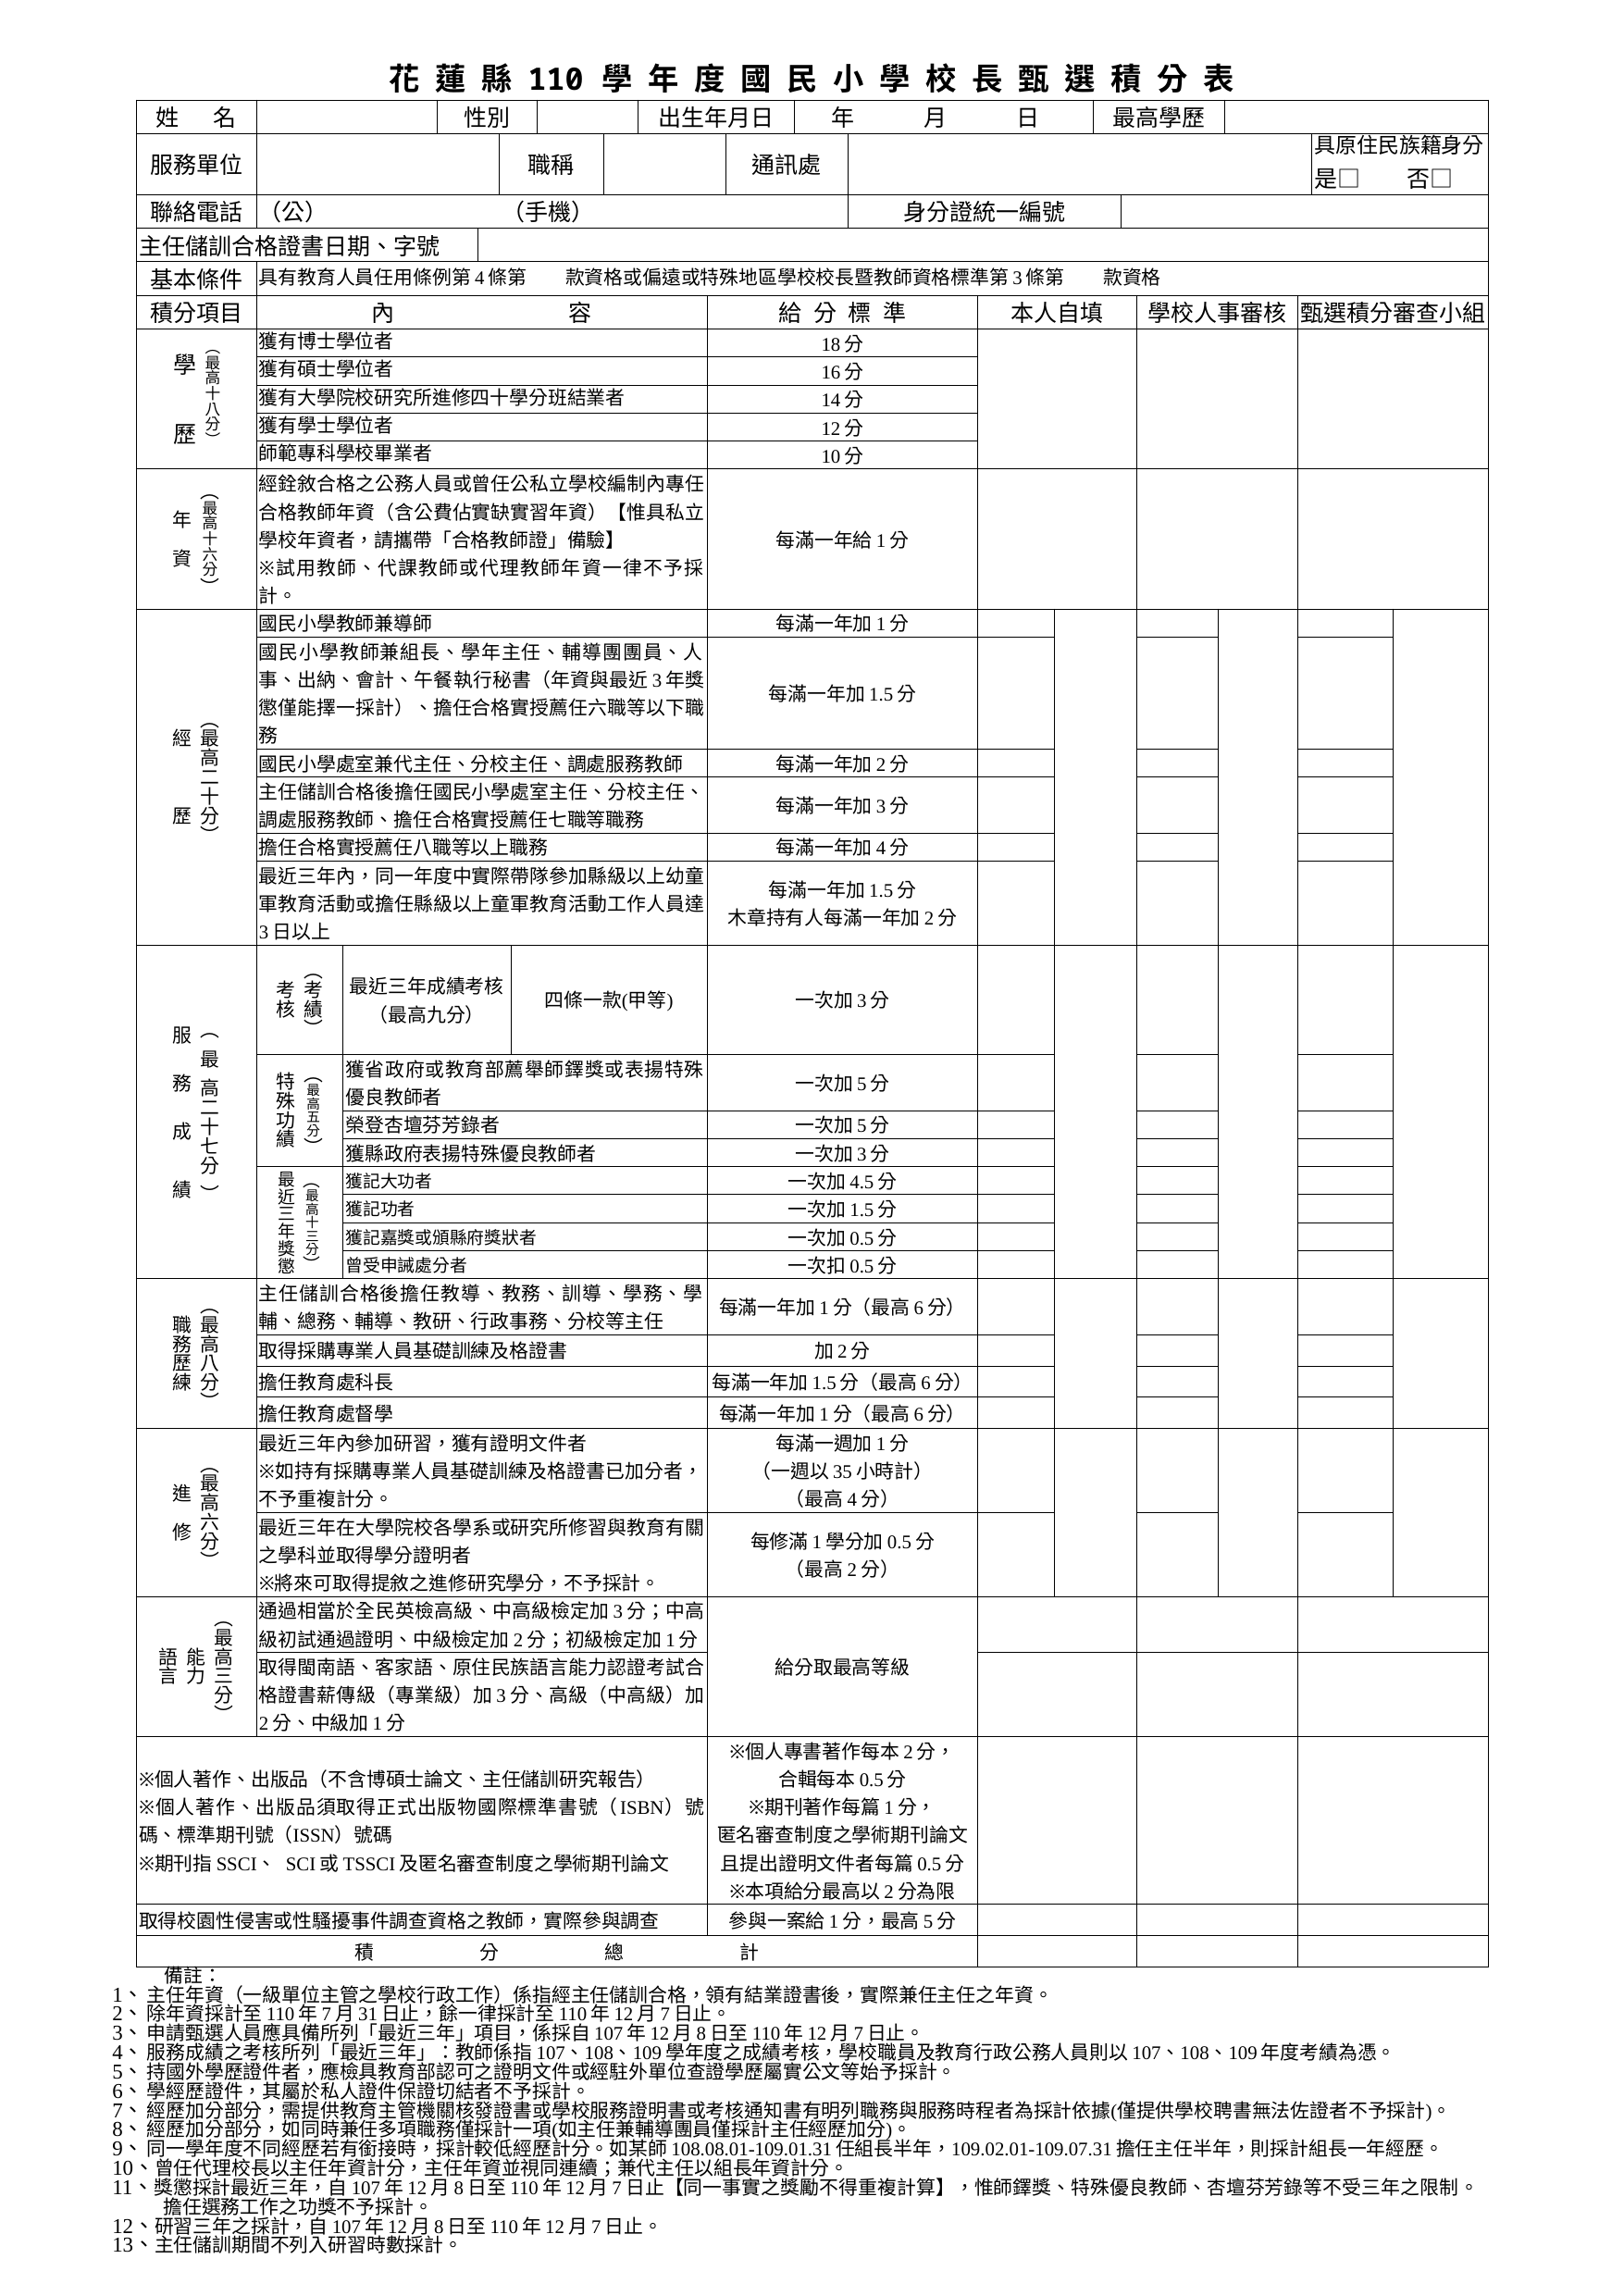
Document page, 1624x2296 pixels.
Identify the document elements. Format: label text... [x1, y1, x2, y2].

table_cell 每滿一年加1.5分 木章持有人每滿一年加2分 [708, 862, 977, 945]
table_cell 擔任教育處科長 [257, 1367, 707, 1396]
table_cell 基本條件 [137, 262, 256, 294]
table_cell 內 容 [257, 296, 707, 329]
table_cell [1298, 1055, 1393, 1110]
table_cell [978, 1367, 1054, 1396]
table_cell （最高十八分） 學 歷 [137, 329, 256, 468]
table_cell [1298, 834, 1393, 861]
table_cell （ 最 高二十七分 ） 服 務 成 績 [137, 946, 256, 1278]
table_cell [478, 229, 1488, 261]
table_cell （考績） 考核 [257, 946, 342, 1054]
table_header 出生年月日 [638, 101, 794, 133]
table_cell [1137, 1737, 1297, 1904]
table_cell [978, 1167, 1054, 1194]
list 研習三年之採計，自107年12月8日至110年12月7日止。 [164, 2217, 1459, 2237]
table_cell 取得校園性侵害或性騷擾事件調查資格之教師，實際參與調查 [137, 1905, 707, 1935]
table_cell 獲省政府或教育部薦舉師鐸獎或表揚特殊優良教師者 [343, 1055, 707, 1110]
table_cell [1298, 1167, 1393, 1194]
table_cell [978, 777, 1054, 833]
table_cell 每滿一年加1分 [708, 610, 977, 637]
table_cell （最高十三分） 最近三年獎懲 [257, 1167, 342, 1278]
table_cell [1137, 1429, 1218, 1512]
table_cell [1137, 1111, 1218, 1138]
table_cell [1219, 1429, 1297, 1595]
table_cell 每滿一年加1.5分 [708, 638, 977, 749]
table_cell [1394, 610, 1488, 945]
table_cell 具原住民族籍身分 是□ 否□ [1312, 134, 1488, 193]
table_header [538, 101, 638, 133]
table_cell 四條一款(甲等) [512, 946, 707, 1054]
table_cell [849, 134, 1311, 193]
table_cell 每滿一週加1分 （一週以35小時計） （最高4分） [708, 1429, 977, 1512]
table_cell [1137, 1513, 1218, 1595]
table_cell [1055, 1279, 1136, 1428]
table_cell 積分項目 [137, 296, 256, 329]
table_header [1225, 101, 1488, 133]
table_cell [1137, 610, 1218, 637]
table_cell 主任儲訓合格後擔任國民小學處室主任、分校主任、調處服務教師、擔任合格實授薦任七職等職務 [257, 777, 707, 833]
table_cell 主任儲訓合格後擔任教導、教務、訓導、學務、學輔、總務、輔導、教研、行政事務、分校等主任 [257, 1279, 707, 1334]
table_cell [1298, 638, 1393, 749]
table_cell [978, 638, 1054, 749]
table_cell 甄選積分審查小組 [1298, 296, 1488, 329]
table_cell [1137, 1367, 1218, 1396]
table_cell [1298, 946, 1393, 1054]
table_cell [1298, 750, 1393, 776]
table_cell [1137, 1055, 1218, 1110]
table_cell [1298, 1251, 1393, 1278]
table_cell 經銓敘合格之公務人員或曾任公私立學校編制內專任合格教師年資（含公費佔實缺實習年資）【惟具私立學校年資者，請攜帶「合格教師證」備驗】 ※試用教師、代課教師或代理教師年資一律不予採計。 [257, 469, 707, 609]
table_cell [978, 862, 1054, 945]
table_cell [1137, 1653, 1297, 1736]
table_cell [978, 750, 1054, 776]
table_cell 國民小學處室兼代主任、分校主任、調處服務教師 [257, 750, 707, 776]
table_cell [1298, 1335, 1393, 1366]
table_cell [978, 1139, 1054, 1166]
table_cell [1137, 1335, 1218, 1366]
table_cell 12分 [708, 414, 977, 441]
list 主任儲訓期間不列入研習時數採計。 [164, 2237, 1459, 2256]
table_cell 一次加3分 [708, 1139, 977, 1166]
table_cell [257, 134, 499, 193]
table_cell （最高三分） 能力 語言 [137, 1597, 256, 1736]
table_cell 最近三年成績考核 （最高九分） [343, 946, 511, 1054]
table_cell 積 分 總 計 [137, 1936, 977, 1967]
table_header [257, 101, 437, 133]
table_cell （最高八分） 職務歷練 [137, 1279, 256, 1428]
table_cell [1137, 1139, 1218, 1166]
table_cell [1298, 1653, 1488, 1736]
table_cell ※個人著作、出版品（不含博碩士論文、主任儲訓研究報告） ※個人著作、出版品須取得正式出版物國際標準書號（ISBN）號碼、標準期刊號（ISSN）號碼 ※期刊指SSCI、 SCI或TSSCI及匿名審查制度之學術期刊論文 [137, 1737, 707, 1904]
text 備註： [164, 1967, 1459, 1986]
table_cell 一次加1.5分 [708, 1195, 977, 1222]
table_header 性別 [438, 101, 537, 133]
table_cell [978, 834, 1054, 861]
table_cell 取得採購專業人員基礎訓練及格證書 [257, 1335, 707, 1366]
table_cell 獲記嘉獎或頒縣府獎狀者 [343, 1223, 707, 1250]
table_cell （最高十六分） 年 資 [137, 469, 256, 609]
table_cell 最近三年內參加研習，獲有證明文件者 ※如持有採購專業人員基礎訓練及格證書已加分者，不予重複計分。 [257, 1429, 707, 1512]
list 主任年資（一級單位主管之學校行政工作）係指經主任儲訓合格，領有結業證書後，實際兼任主任之年資。 [164, 1986, 1459, 2005]
table_cell [1298, 1936, 1488, 1967]
table_cell 國民小學教師兼導師 [257, 610, 707, 637]
table_cell [1137, 329, 1297, 468]
table_cell [1137, 1397, 1218, 1428]
table_cell 服務單位 [137, 134, 256, 193]
table_cell [1122, 195, 1488, 228]
table_cell [1298, 1905, 1488, 1935]
table_cell 一次加5分 [708, 1111, 977, 1138]
table_cell [1298, 1279, 1393, 1334]
table_cell [978, 1111, 1054, 1138]
table_cell （最高六分） 進 修 [137, 1429, 256, 1595]
table_cell [1137, 638, 1218, 749]
table_cell [978, 1055, 1054, 1110]
table_cell 師範專科學校畢業者 [257, 441, 707, 468]
table_cell [1137, 777, 1218, 833]
table_cell [978, 1397, 1054, 1428]
table_cell [1055, 946, 1136, 1278]
table_cell 通訊處 [726, 134, 848, 193]
table_cell 獲有大學院校研究所進修四十學分班結業者 [257, 386, 707, 413]
table_cell （公） （手機） [257, 195, 848, 228]
table_cell [1055, 610, 1136, 945]
table_cell 每修滿1學分加0.5分 （最高2分） [708, 1513, 977, 1595]
table_cell [1137, 1597, 1297, 1652]
table_cell 具有教育人員任用條例第4條第 款資格或偏遠或特殊地區學校校長暨教師資格標準第3條第 款資格 [257, 262, 1488, 294]
table_cell [1055, 1429, 1136, 1595]
table_cell [978, 1429, 1054, 1512]
table_cell [978, 1653, 1136, 1736]
table_cell [604, 134, 725, 193]
table_cell [978, 1513, 1054, 1595]
list 獎懲採計最近三年，自107年12月8日至110年12月7日止【同一事實之獎勵不得重複計算】，惟師鐸獎、特殊優良教師、杏壇芬芳錄等不受三年之限制。擔任選務工作之功獎不予採計。 [164, 2179, 1459, 2217]
table_cell 榮登杏壇芬芳錄者 [343, 1111, 707, 1138]
table_cell 獲有學士學位者 [257, 414, 707, 441]
list 服務成績之考核所列「最近三年」：教師係指107、108、109學年度之成績考核，學校職員及教育行政公務人員則以107、108、109年度考績為憑。 [164, 2044, 1459, 2064]
table_cell [1298, 1429, 1393, 1512]
table_cell [978, 1335, 1054, 1366]
table_cell 通過相當於全民英檢高級、中高級檢定加3分；中高級初試通過證明、中級檢定加2分；初級檢定加1分 [257, 1597, 707, 1652]
table_cell [1298, 777, 1393, 833]
list 學經歷證件，其屬於私人證件保證切結者不予採計。 [164, 2083, 1459, 2102]
table_cell 每滿一年加1分（最高6分） [708, 1279, 977, 1334]
table_cell [1394, 1429, 1488, 1595]
table_cell [978, 1251, 1054, 1278]
list 曾任代理校長以主任年資計分，主任年資並視同連續；兼代主任以組長年資計分。 [164, 2160, 1459, 2179]
table_cell 擔任合格實授薦任八職等以上職務 [257, 834, 707, 861]
table_cell 身分證統一編號 [849, 195, 1121, 228]
table_cell （最高五分） 特殊功績 [257, 1055, 342, 1166]
table_cell [978, 1223, 1054, 1250]
table_cell 每滿一年加3分 [708, 777, 977, 833]
table_cell [1298, 469, 1488, 609]
table_cell [978, 1597, 1136, 1652]
table_cell [978, 1195, 1054, 1222]
table_cell [978, 1737, 1136, 1904]
table_cell [1298, 1397, 1393, 1428]
list 申請甄選人員應具備所列「最近三年」項目，係採自107年12月8日至110年12月7日止。 [164, 2025, 1459, 2044]
table_cell [1137, 1167, 1218, 1194]
table_cell （最高二十分） 經 歷 [137, 610, 256, 945]
table_cell 參與一案給1分，最高5分 [708, 1905, 977, 1935]
table_cell 獲有碩士學位者 [257, 357, 707, 385]
table_cell 獲縣政府表揚特殊優良教師者 [343, 1139, 707, 1166]
table_cell 曾受申誡處分者 [343, 1251, 707, 1278]
table_cell [978, 1936, 1136, 1967]
table_cell [1137, 862, 1218, 945]
list 持國外學歷證件者，應檢具教育部認可之證明文件或經駐外單位查證學歷屬實公文等始予採計。 [164, 2064, 1459, 2083]
table_cell 取得閩南語、客家語、原住民族語言能力認證考試合格證書薪傳級（專業級）加3分、高級（中高級）加2分、中級加1分 [257, 1653, 707, 1736]
table_cell 一次加3分 [708, 946, 977, 1054]
table_cell [1298, 610, 1393, 637]
table_cell 獲記大功者 [343, 1167, 707, 1194]
table_cell 每滿一年加1.5分（最高6分） [708, 1367, 977, 1396]
table_header 姓 名 [137, 101, 256, 133]
table_cell [1298, 1195, 1393, 1222]
table_cell [1298, 1513, 1393, 1595]
table_cell 14分 [708, 386, 977, 413]
table_cell [978, 1279, 1054, 1334]
table_cell 加2分 [708, 1335, 977, 1366]
table_cell [1137, 1223, 1218, 1250]
table_cell 一次加0.5分 [708, 1223, 977, 1250]
table_cell [1298, 1737, 1488, 1904]
table_cell [1219, 1279, 1297, 1428]
list 同一學年度不同經歷若有銜接時，採計較低經歷計分。如某師108.08.01-109.01.31任組長半年，109.02.01-109.07.31擔任主任半年，則採計組長一年經歷。 [164, 2141, 1459, 2160]
table_cell [978, 469, 1136, 609]
table_cell [1298, 1111, 1393, 1138]
table_cell 給 分 標 準 [708, 296, 977, 329]
table_cell 學校人事審核 [1137, 296, 1297, 329]
table_cell 聯絡電話 [137, 195, 256, 228]
table_cell [1298, 1367, 1393, 1396]
table_cell 職稱 [500, 134, 603, 193]
table_cell 一次扣0.5分 [708, 1251, 977, 1278]
table_cell [1137, 1251, 1218, 1278]
table_cell [1219, 610, 1297, 945]
table_cell [1137, 469, 1297, 609]
table_cell [1394, 1279, 1488, 1428]
table_cell [1137, 1279, 1218, 1334]
table_cell 獲有博士學位者 [257, 329, 707, 356]
table_cell ※個人專書著作每本2分， 合輯每本0.5分 ※期刊著作每篇1分， 匿名審查制度之學術期刊論文且提出證明文件者每篇0.5分 ※本項給分最高以2分為限 [708, 1737, 977, 1904]
table_cell [1298, 329, 1488, 468]
table_cell [1219, 946, 1297, 1278]
table_cell 最近三年在大學院校各學系或研究所修習與教育有關之學科並取得學分證明者 ※將來可取得提敘之進修研究學分，不予採計。 [257, 1513, 707, 1595]
table_cell 每滿一年加1分（最高6分） [708, 1397, 977, 1428]
table_cell 最近三年內，同一年度中實際帶隊參加縣級以上幼童軍教育活動或擔任縣級以上童軍教育活動工作人員達3日以上 [257, 862, 707, 945]
table_cell 每滿一年加2分 [708, 750, 977, 776]
table_cell 18分 [708, 329, 977, 356]
table_cell [978, 946, 1054, 1054]
table_cell [1298, 1597, 1488, 1652]
table_cell [1137, 1195, 1218, 1222]
table_cell 每滿一年加4分 [708, 834, 977, 861]
table_cell [978, 610, 1054, 637]
table_header 最高學歷 [1094, 101, 1224, 133]
table_cell [1298, 1139, 1393, 1166]
table_cell 擔任教育處督學 [257, 1397, 707, 1428]
table_cell [1137, 1936, 1297, 1967]
table_cell [1137, 946, 1218, 1054]
table_header 年 月 日 [795, 101, 1093, 133]
table_cell 10分 [708, 441, 977, 468]
table_cell [1137, 750, 1218, 776]
list 經歷加分部分，需提供教育主管機關核發證書或學校服務證明書或考核通知書有明列職務與服務時程者為採計依據(僅提供學校聘書無法佐證者不予採計)。 [164, 2102, 1459, 2121]
table_cell [1137, 1905, 1297, 1935]
table_cell [978, 329, 1136, 468]
table_cell 本人自填 [978, 296, 1136, 329]
table_cell [978, 1905, 1136, 1935]
table_cell 16分 [708, 357, 977, 385]
list 除年資採計至110年7月31日止，餘一律採計至110年12月7日止。 [164, 2005, 1459, 2025]
table_cell [1298, 1223, 1393, 1250]
list 經歷加分部分，如同時兼任多項職務僅採計一項(如主任兼輔導團員僅採計主任經歷加分)。 [164, 2121, 1459, 2141]
table_cell [1137, 834, 1218, 861]
table_cell 主任儲訓合格證書日期、字號 [137, 229, 477, 261]
table_cell 每滿一年給1分 [708, 469, 977, 609]
table_cell 一次加5分 [708, 1055, 977, 1110]
table_cell 國民小學教師兼組長、學年主任、輔導團團員、人事、出納、會計、午餐執行秘書（年資與最近3年獎懲僅能擇一採計）、擔任合格實授薦任六職等以下職務 [257, 638, 707, 749]
table_cell 給分取最高等級 [708, 1597, 977, 1736]
table_cell [1394, 946, 1488, 1278]
table_cell [1298, 862, 1393, 945]
table_cell 獲記功者 [343, 1195, 707, 1222]
text 花 蓮 縣 110 學 年 度 國 民 小 學 校 長 甄 選 積 分 表 [164, 55, 1459, 99]
table_cell 一次加4.5分 [708, 1167, 977, 1194]
